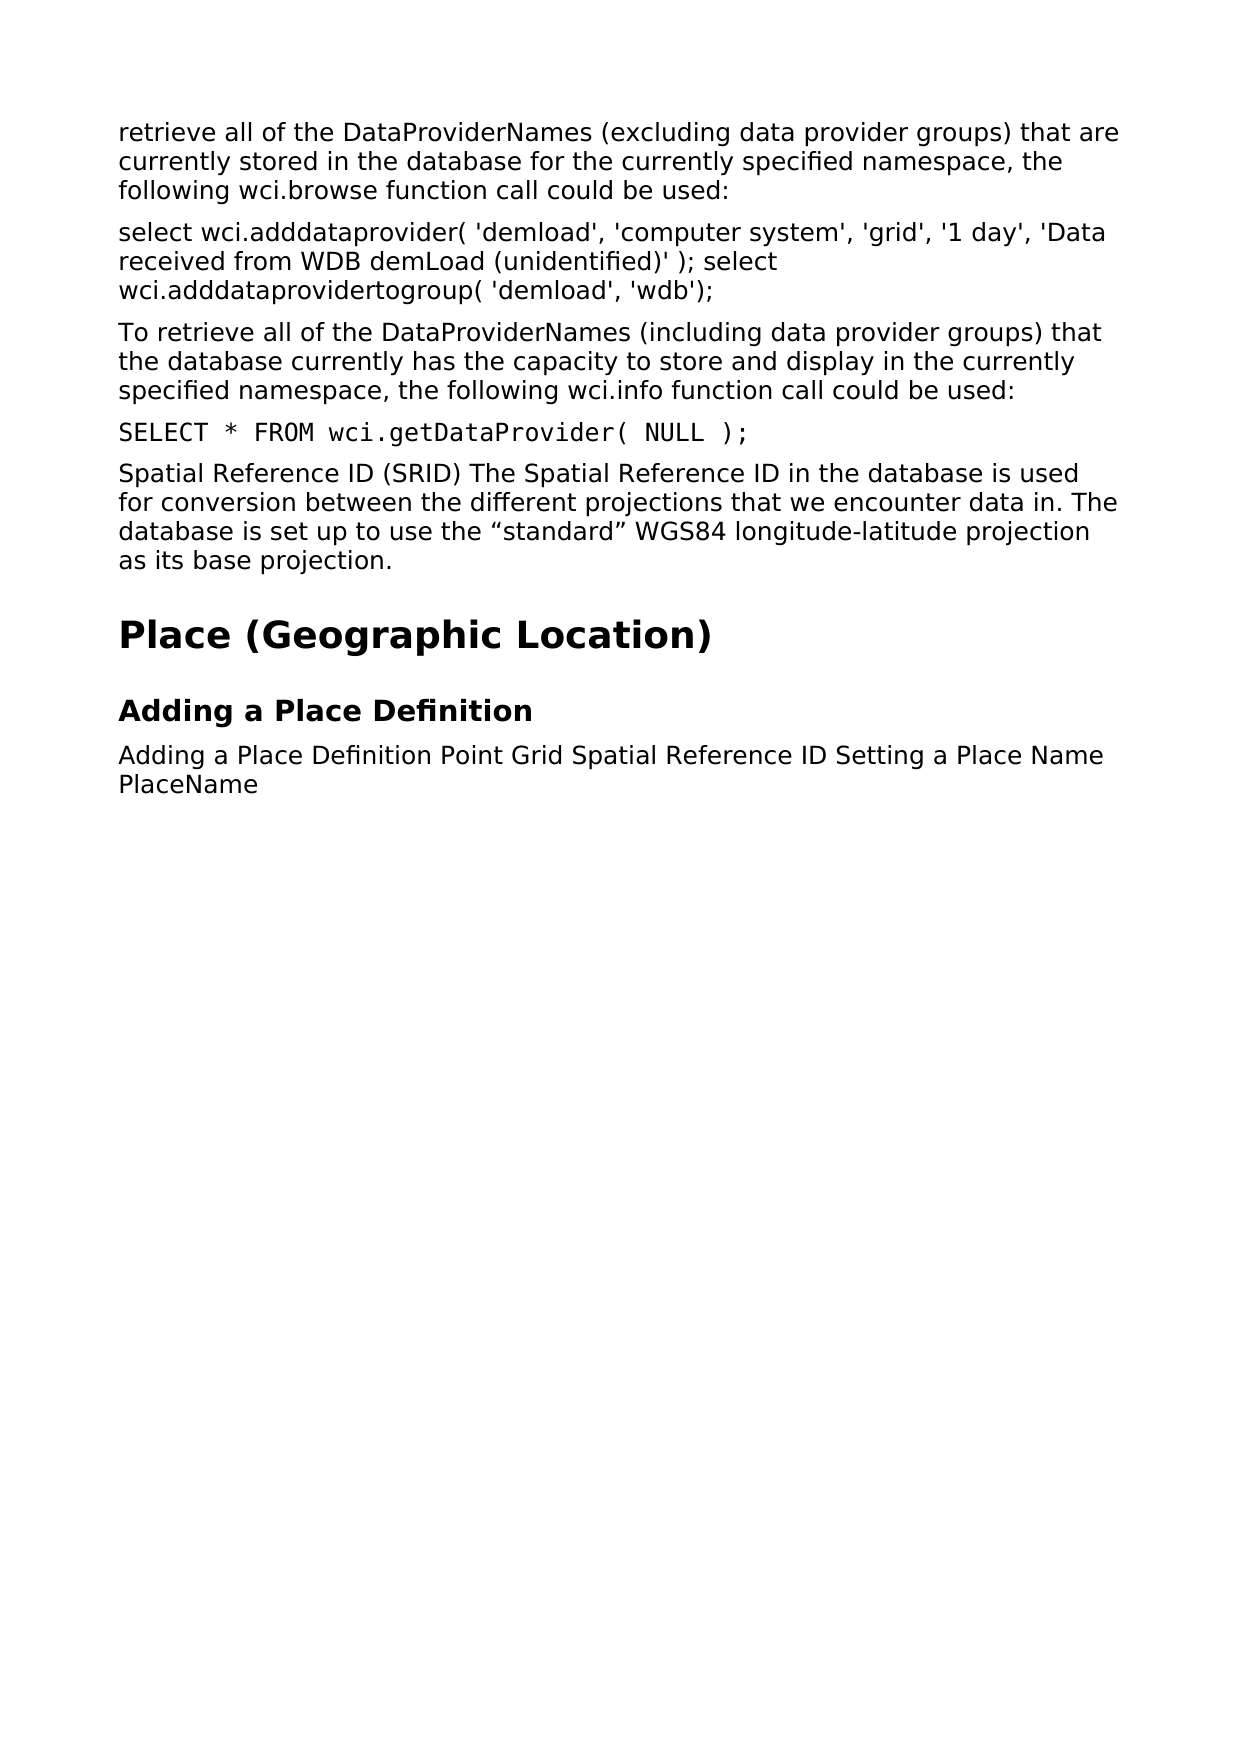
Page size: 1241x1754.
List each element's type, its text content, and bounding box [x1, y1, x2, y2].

subtitle Adding a Place Definition [118, 694, 1122, 728]
text select wci.adddataprovider( 'demload', 'computer system', 'grid', '1 day', 'Data received from WDB demLoad (unidentified)' ); select wci.adddataprovidertogroup( 'demload', 'wdb'); [118, 218, 1122, 306]
text Adding a Place Definition Point Grid Spatial Reference ID Setting a Place Name PlaceName [118, 741, 1122, 799]
text SELECT * FROM wci.getDataProvider( NULL ); [118, 418, 1122, 447]
text Spatial Reference ID (SRID) The Spatial Reference ID in the database is used for conversion between the different projections that we encounter data in. The database is set up to use the “standard” WGS84 longitude-latitude projection as its base projection. [118, 459, 1122, 576]
subtitle Place (Geographic Location) [118, 613, 1122, 657]
text To retrieve all of the DataProviderNames (including data provider groups) that the database currently has the capacity to store and display in the currently specified namespace, the following wci.info function call could be used: [118, 318, 1122, 406]
text retrieve all of the DataProviderNames (excluding data provider groups) that are currently stored in the database for the currently specified namespace, the following wci.browse function call could be used: [118, 118, 1122, 206]
